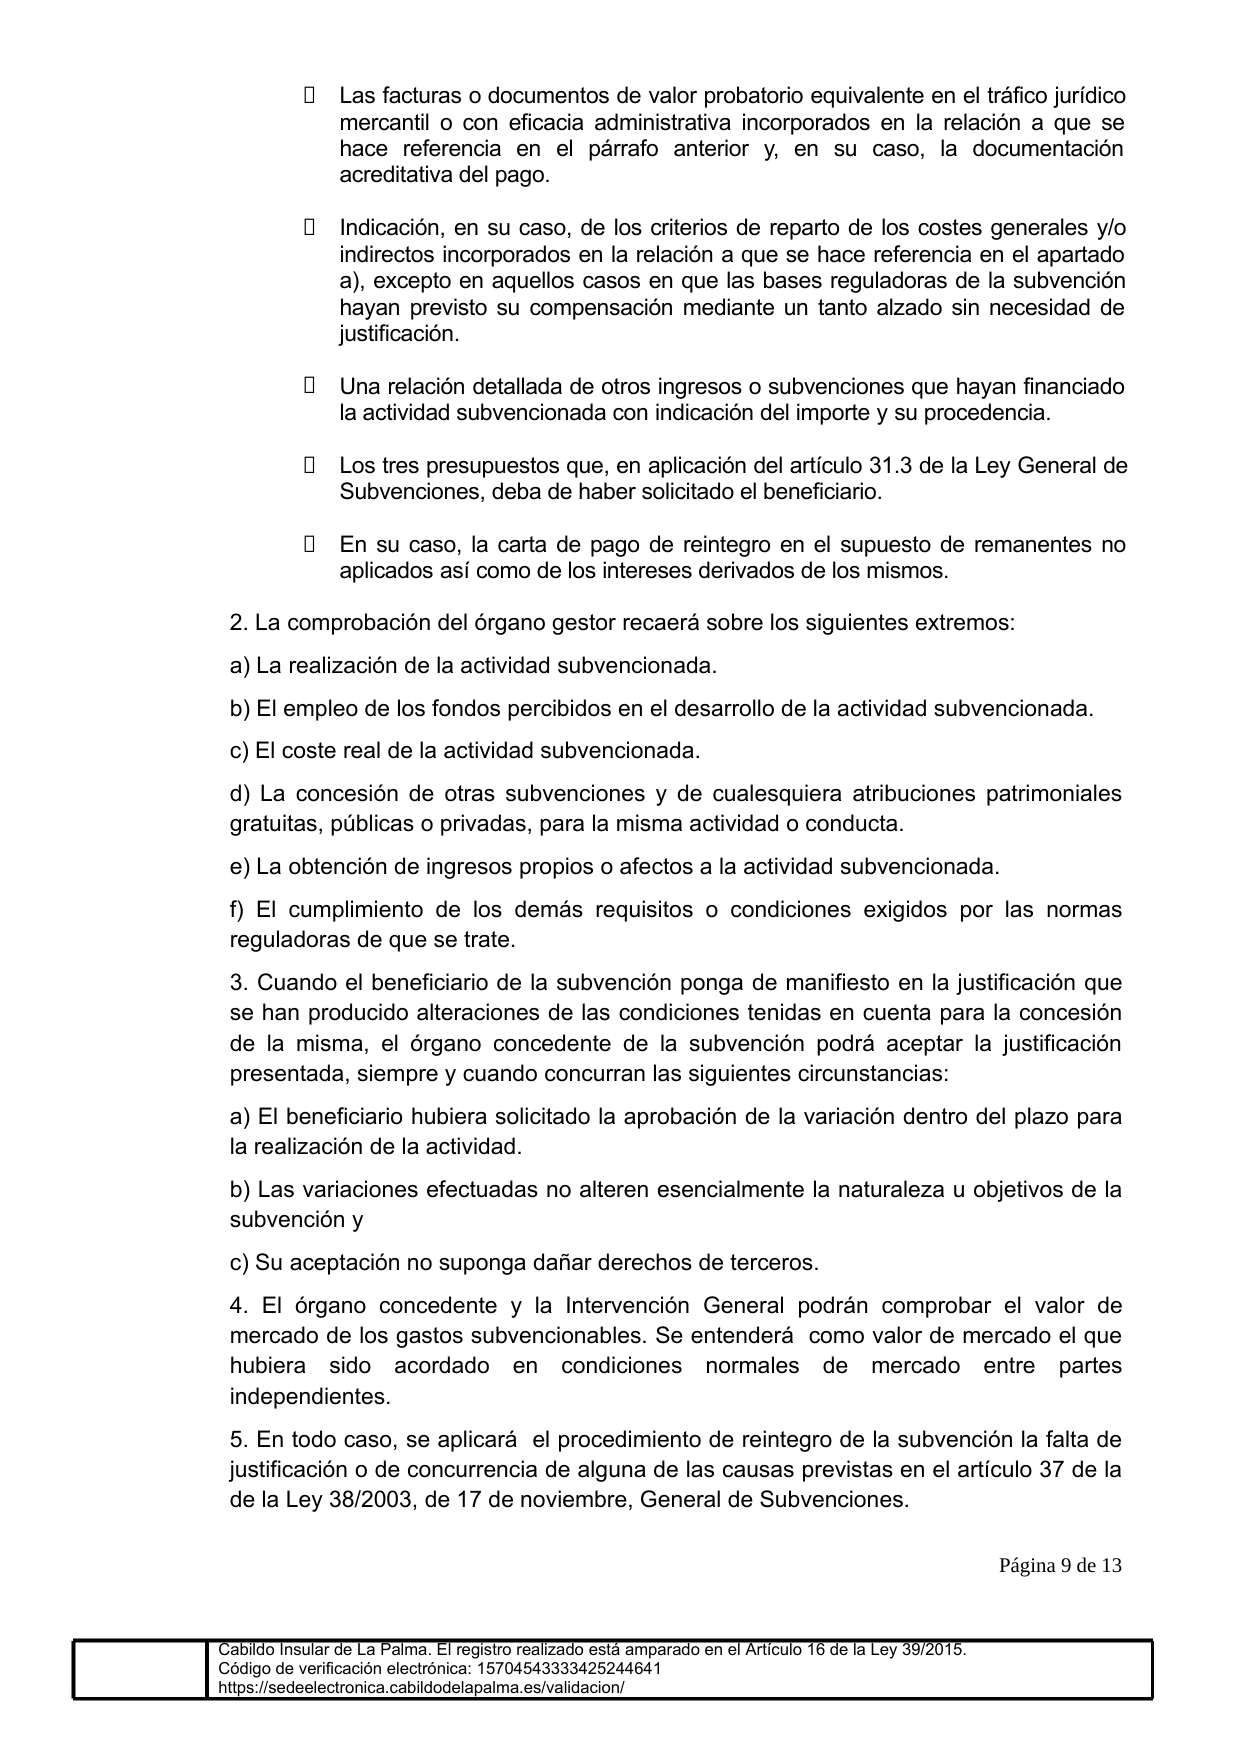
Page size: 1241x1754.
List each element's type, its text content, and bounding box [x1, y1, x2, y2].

text b) El empleo de los fondos percibidos en el desarrollo de la actividad subvencionada. [229, 696, 1119, 721]
text Una relación detallada de otros ingresos o subvenciones que hayan financiado [339, 374, 1147, 399]
text 2. La comprobación del órgano gestor recaerá sobre los siguientes extremos: [229, 610, 1040, 636]
text mercantil o con eficacia administrativa incorporados en la relación a que se [339, 110, 1147, 135]
text c) Su aceptación no suponga dañar derechos de terceros. [229, 1250, 844, 1276]
text a) La realización de la actividad subvencionada. [229, 653, 742, 678]
text 5. En todo caso, se aplicará el procedimiento de reintegro de la subvención la falta de [229, 1427, 1147, 1452]
text d) La concesión de otras subvenciones y de cualesquiera atribuciones patrimoniales [229, 781, 1147, 807]
text Indicación, en su caso, de los criterios de reparto de los costes generales y/o [339, 215, 1147, 241]
text  [302, 213, 340, 241]
text hace referencia en el párrafo anterior y, en su caso, la documentación [339, 136, 1147, 162]
text la actividad subvencionada con indicación del importe y su procedencia. [339, 400, 1147, 426]
text subvención y [229, 1207, 1147, 1233]
text justificación. [339, 321, 1147, 346]
text justificación o de concurrencia de alguna de las causas previstas en el artículo 37 de la [229, 1457, 1147, 1483]
text  [302, 371, 340, 399]
text hubiera sido acordado en condiciones normales de mercado entre partes [229, 1353, 1147, 1379]
text presentada, siempre y cuando concurran las siguientes circunstancias: [229, 1061, 1147, 1087]
text En su caso, la carta de pago de reintegro en el supuesto de remanentes no [339, 532, 1147, 558]
text de la Ley 38/2003, de 17 de noviembre, General de Subvenciones. [229, 1487, 1147, 1513]
text Los tres presupuestos que, en aplicación del artículo 31.3 de la Ley General de [339, 453, 1147, 478]
text 4. El órgano concedente y la Intervención General podrán comprobar el valor de [229, 1293, 1147, 1318]
text Cabildo Insular de La Palma. El registro realizado está amparado en el Artículo 16 de la Ley 39/2015. [218, 1641, 992, 1659]
text reguladoras de que se trate. [229, 927, 1147, 953]
text indirectos incorporados en la relación a que se hace referencia en el apartado [339, 242, 1147, 267]
text a) El beneficiario hubiera solicitado la aprobación de la variación dentro del plazo para [229, 1104, 1147, 1129]
text Las facturas o documentos de valor probatorio equivalente en el tráfico jurídico [339, 83, 1147, 109]
text f) El cumplimiento de los demás requisitos o condiciones exigidos por las normas [229, 897, 1147, 923]
text a), excepto en aquellos casos en que las bases reguladoras de la subvención [339, 268, 1147, 294]
text Página 9 de 13 [999, 1554, 1147, 1577]
text c) El coste real de la actividad subvencionada. [229, 738, 1119, 764]
picture [0, 0, 1241, 1754]
text se han producido alteraciones de las condiciones tenidas en cuenta para la concesión [229, 1000, 1147, 1026]
text  [302, 451, 340, 479]
text aplicados así como de los intereses derivados de los mismos. [339, 558, 1147, 584]
text la realización de la actividad. [229, 1134, 1147, 1160]
text hayan previsto su compensación mediante un tanto alzado sin necesidad de [339, 294, 1147, 320]
text  [302, 530, 340, 558]
text e) La obtención de ingresos propios o afectos a la actividad subvencionada. [229, 854, 1025, 880]
text b) Las variaciones efectuadas no alteren esencialmente la naturaleza u objetivos de la [229, 1177, 1147, 1203]
text independientes. [229, 1384, 1147, 1409]
text https://sedeelectronica.cabildodelapalma.es/validacion/ [218, 1679, 992, 1697]
text 3. Cuando el beneficiario de la subvención ponga de manifiesto en la justificación que [229, 970, 1147, 996]
text gratuitas, públicas o privadas, para la misma actividad o conducta. [229, 811, 1147, 837]
text mercado de los gastos subvencionables. Se entenderá como valor de mercado el que [229, 1323, 1147, 1349]
text Subvenciones, deba de haber solicitado el beneficiario. [339, 479, 1147, 505]
text  [302, 81, 340, 109]
text acreditativa del pago. [339, 162, 1147, 188]
text Código de verificación electrónica: 15704543333425244641 [218, 1660, 992, 1678]
text de la misma, el órgano concedente de la subvención podrá aceptar la justificación [229, 1031, 1147, 1056]
